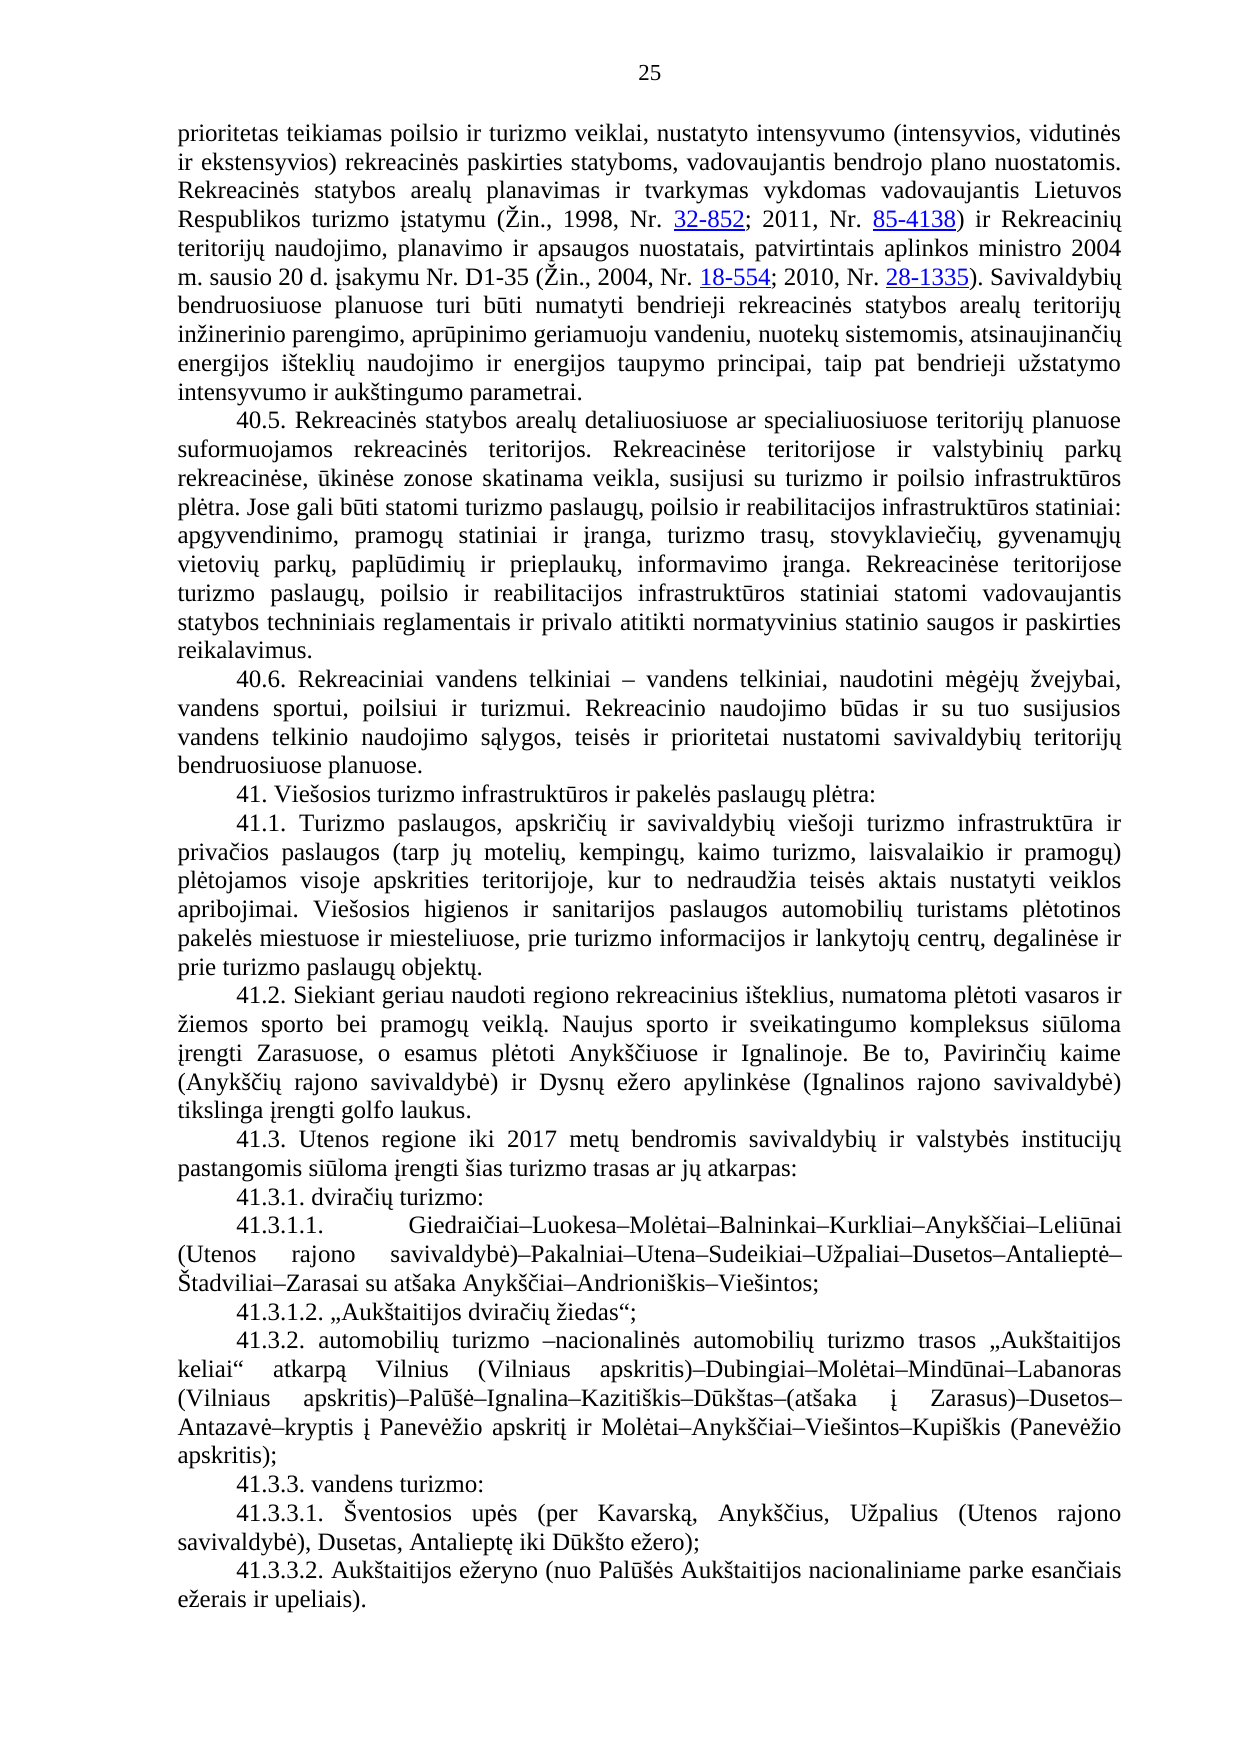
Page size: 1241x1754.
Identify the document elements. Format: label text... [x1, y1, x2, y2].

text 41.2. Siekiant geriau naudoti regiono rekreacinius išteklius, numatoma plėtoti vasaros ir žiemos sporto bei pramogų veiklą. Naujus sporto ir sveikatingumo kompleksus siūloma įrengti Zarasuose, o esamus plėtoti Anykščiuose ir Ignalinoje. Be to, Pavirinčių kaime (Anykščių rajono savivaldybė) ir Dysnų ežero apylinkėse (Ignalinos rajono savivaldybė) tikslinga įrengti golfo laukus. [177, 981, 1122, 1124]
text 41.3.1.1. Giedraičiai–Luokesa–Molėtai–Balninkai–Kurkliai–Anykščiai–Leliūnai (Utenos rajono savivaldybė)–Pakalniai–Utena–Sudeikiai–Užpaliai–Dusetos–Antalieptė–Štadviliai–Zarasai su atšaka Anykščiai–Andrioniškis–Viešintos; [177, 1211, 1122, 1297]
text 41.3. Utenos regione iki 2017 metų bendromis savivaldybių ir valstybės institucijų pastangomis siūloma įrengti šias turizmo trasas ar jų atkarpas: [177, 1124, 1122, 1182]
text 40.5. Rekreacinės statybos arealų detaliuosiuose ar specialiuosiuose teritorijų planuose suformuojamos rekreacinės teritorijos. Rekreacinėse teritorijose ir valstybinių parkų rekreacinėse, ūkinėse zonose skatinama veikla, susijusi su turizmo ir poilsio infrastruktūros plėtra. Jose gali būti statomi turizmo paslaugų, poilsio ir reabilitacijos infrastruktūros statiniai: apgyvendinimo, pramogų statiniai ir įranga, turizmo trasų, stovyklaviečių, gyvenamųjų vietovių parkų, paplūdimių ir prieplaukų, informavimo įranga. Rekreacinėse teritorijose turizmo paslaugų, poilsio ir reabilitacijos infrastruktūros statiniai statomi vadovaujantis statybos techniniais reglamentais ir privalo atitikti normatyvinius statinio saugos ir paskirties reikalavimus. [177, 406, 1122, 664]
text 41.1. Turizmo paslaugos, apskričių ir savivaldybių viešoji turizmo infrastruktūra ir privačios paslaugos (tarp jų motelių, kempingų, kaimo turizmo, laisvalaikio ir pramogų) plėtojamos visoje apskrities teritorijoje, kur to nedraudžia teisės aktais nustatyti veiklos apribojimai. Viešosios higienos ir sanitarijos paslaugos automobilių turistams plėtotinos pakelės miestuose ir miesteliuose, prie turizmo informacijos ir lankytojų centrų, degalinėse ir prie turizmo paslaugų objektų. [177, 808, 1122, 981]
text 41.3.1. dviračių turizmo: [177, 1182, 1122, 1211]
text 41.3.3. vandens turizmo: [177, 1469, 1122, 1498]
text 41.3.3.2. Aukštaitijos ežeryno (nuo Palūšės Aukštaitijos nacionaliniame parke esančiais ežerais ir upeliais). [177, 1556, 1122, 1613]
text 41. Viešosios turizmo infrastruktūros ir pakelės paslaugų plėtra: [177, 779, 1122, 808]
text 40.6. Rekreaciniai vandens telkiniai – vandens telkiniai, naudotini mėgėjų žvejybai, vandens sportui, poilsiui ir turizmui. Rekreacinio naudojimo būdas ir su tuo susijusios vandens telkinio naudojimo sąlygos, teisės ir prioritetai nustatomi savivaldybių teritorijų bendruosiuose planuose. [177, 664, 1122, 779]
text 41.3.2. automobilių turizmo –nacionalinės automobilių turizmo trasos „Aukštaitijos keliai“ atkarpą Vilnius (Vilniaus apskritis)–Dubingiai–Molėtai–Mindūnai–Labanoras (Vilniaus apskritis)–Palūšė–Ignalina–Kazitiškis–Dūkštas–(atšaka į Zarasus)–Dusetos–Antazavė–kryptis į Panevėžio apskritį ir Molėtai–Anykščiai–Viešintos–Kupiškis (Panevėžio apskritis); [177, 1326, 1122, 1469]
text prioritetas teikiamas poilsio ir turizmo veiklai, nustatyto intensyvumo (intensyvios, vidutinės ir ekstensyvios) rekreacinės paskirties statyboms, vadovaujantis bendrojo plano nuostatomis. Rekreacinės statybos arealų planavimas ir tvarkymas vykdomas vadovaujantis Lietuvos Respublikos turizmo įstatymu (Žin., 1998, Nr. 32-852; 2011, Nr. 85-4138) ir Rekreacinių teritorijų naudojimo, planavimo ir apsaugos nuostatais, patvirtintais aplinkos ministro 2004 m. sausio 20 d. įsakymu Nr. D1-35 (Žin., 2004, Nr. 18-554; 2010, Nr. 28-1335). Savivaldybių bendruosiuose planuose turi būti numatyti bendrieji rekreacinės statybos arealų teritorijų inžinerinio parengimo, aprūpinimo geriamuoju vandeniu, nuotekų sistemomis, atsinaujinančių energijos išteklių naudojimo ir energijos taupymo principai, taip pat bendrieji užstatymo intensyvumo ir aukštingumo parametrai. [177, 118, 1122, 406]
text 41.3.1.2. „Aukštaitijos dviračių žiedas“; [177, 1297, 1122, 1326]
text 41.3.3.1. Šventosios upės (per Kavarską, Anykščius, Užpalius (Utenos rajono savivaldybė), Dusetas, Antalieptę iki Dūkšto ežero); [177, 1498, 1122, 1556]
